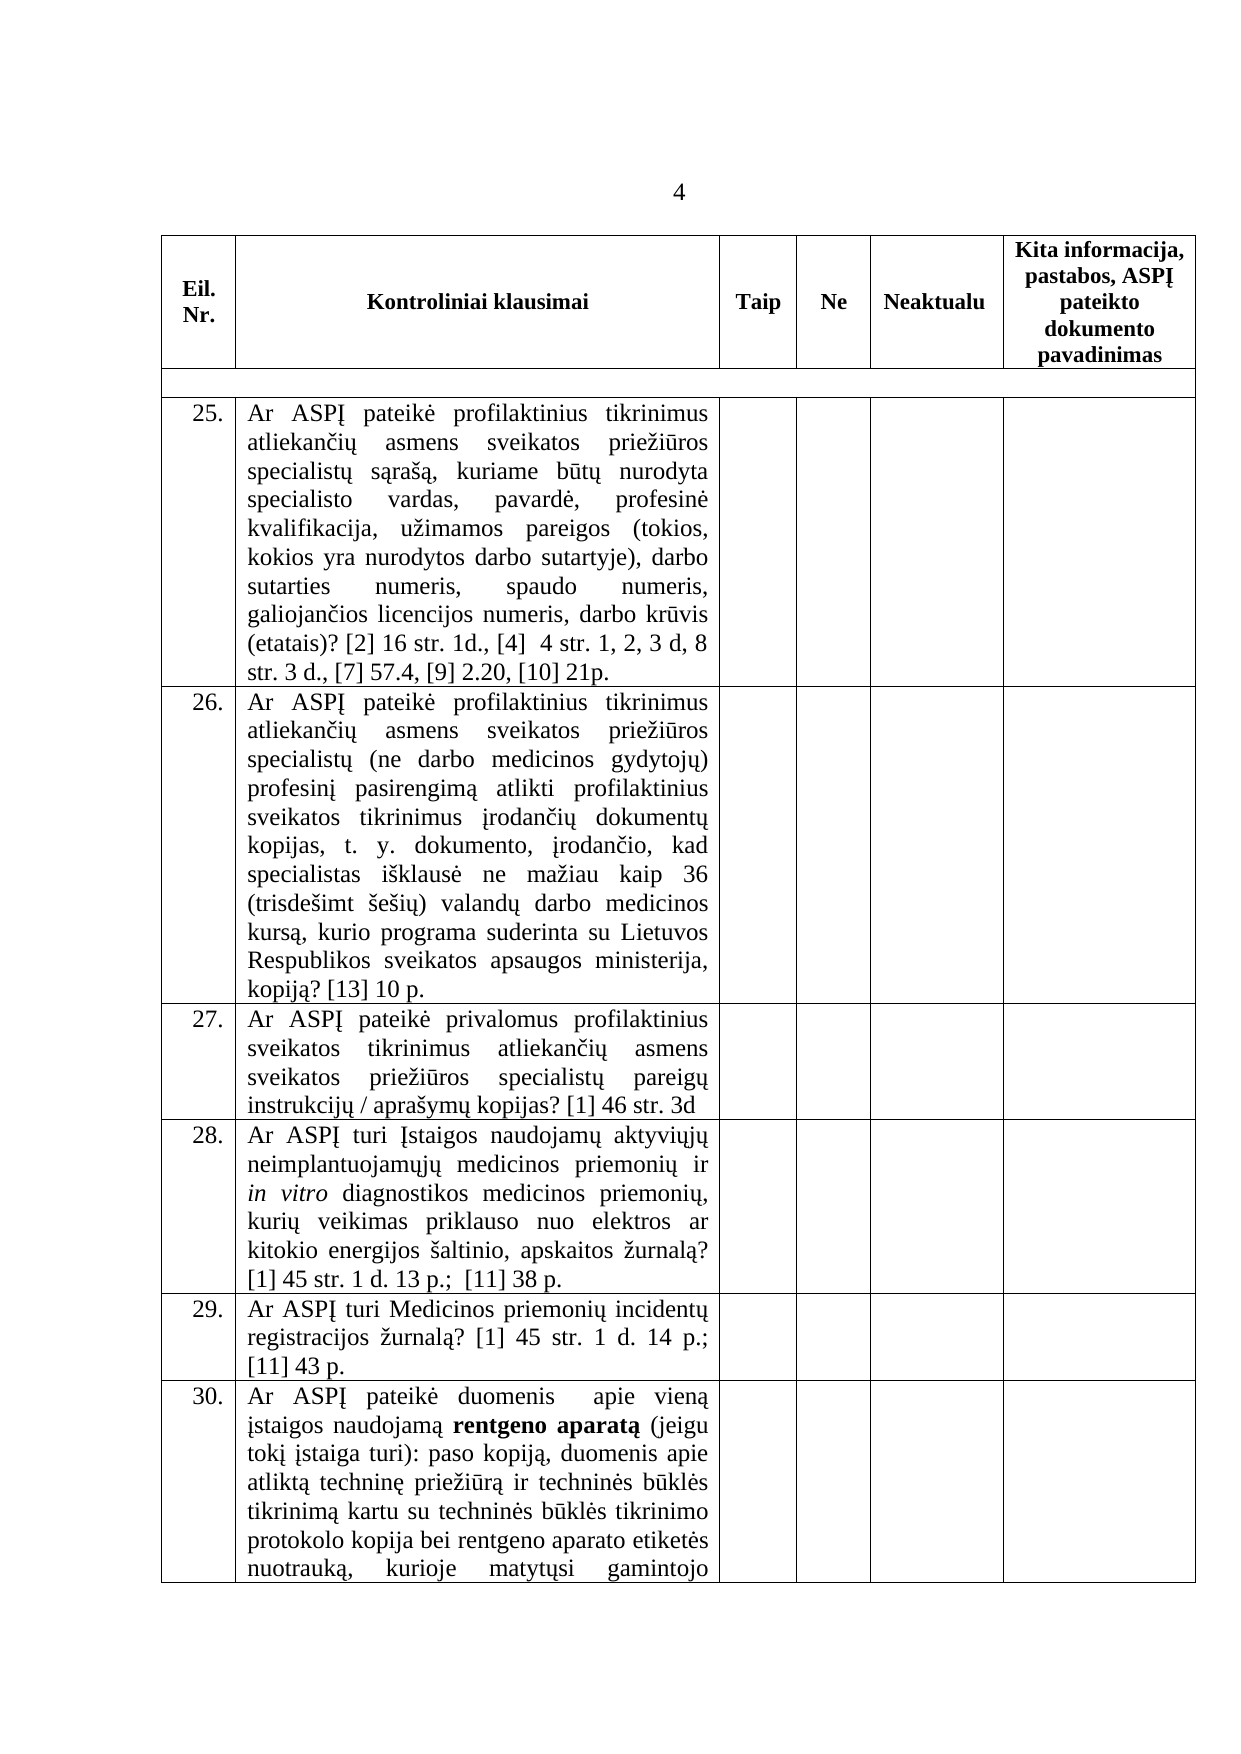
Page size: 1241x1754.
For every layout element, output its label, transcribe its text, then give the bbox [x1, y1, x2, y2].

table_header Neaktualu [871, 236, 1003, 367]
table_cell 30. [162, 1381, 235, 1582]
table_cell [1004, 1381, 1195, 1582]
table_cell 26. [162, 687, 235, 1003]
table_cell [871, 1004, 1003, 1119]
table_header Kontroliniai klausimai [236, 236, 719, 367]
table_cell [720, 1294, 796, 1380]
table_cell [871, 1120, 1003, 1293]
table_cell [1004, 1120, 1195, 1293]
table_cell 28. [162, 1120, 235, 1293]
table_cell [797, 1381, 870, 1582]
table_cell [162, 369, 1195, 397]
table_cell Ar ASPĮ pateikė duomenis apie vieną įstaigos naudojamą rentgeno aparatą (jeigu tokį įstaiga turi): paso kopiją, duomenis apie atliktą techninę priežiūrą ir techninės būklės tikrinimą kartu su techninės būklės tikrinimo protokolo kopija bei rentgeno aparato etiketės nuotrauką, kurioje matytųsi gamintojo [236, 1381, 719, 1582]
table_cell Ar ASPĮ turi Medicinos priemonių incidentų registracijos žurnalą? [1] 45 str. 1 d. 14 p.; [11] 43 p. [236, 1294, 719, 1380]
table_cell Ar ASPĮ turi Įstaigos naudojamų aktyviųjų neimplantuojamųjų medicinos priemonių ir in vitro diagnostikos medicinos priemonių, kurių veikimas priklauso nuo elektros ar kitokio energijos šaltinio, apskaitos žurnalą? [1] 45 str. 1 d. 13 p.; [11] 38 p. [236, 1120, 719, 1293]
table_cell 27. [162, 1004, 235, 1119]
table_cell [720, 1381, 796, 1582]
table_cell 29. [162, 1294, 235, 1380]
table_header Kita informacija, pastabos, ASPĮ pateikto dokumento pavadinimas [1004, 236, 1195, 367]
table_cell [720, 398, 796, 686]
table_cell [1004, 687, 1195, 1003]
table_cell [1004, 1294, 1195, 1380]
table_cell Ar ASPĮ pateikė privalomus profilaktinius sveikatos tikrinimus atliekančių asmens sveikatos priežiūros specialistų pareigų instrukcijų / aprašymų kopijas? [1] 46 str. 3d [236, 1004, 719, 1119]
table_header Ne [797, 236, 870, 367]
table_cell [797, 398, 870, 686]
table_cell Ar ASPĮ pateikė profilaktinius tikrinimus atliekančių asmens sveikatos priežiūros specialistų (ne darbo medicinos gydytojų) profesinį pasirengimą atlikti profilaktinius sveikatos tikrinimus įrodančių dokumentų kopijas, t. y. dokumento, įrodančio, kad specialistas išklausė ne mažiau kaip 36 (trisdešimt šešių) valandų darbo medicinos kursą, kurio programa suderinta su Lietuvos Respublikos sveikatos apsaugos ministerija, kopiją? [13] 10 p. [236, 687, 719, 1003]
table_cell [797, 1120, 870, 1293]
table_cell [871, 687, 1003, 1003]
table_cell [720, 1120, 796, 1293]
table_cell [797, 1004, 870, 1119]
table_cell Ar ASPĮ pateikė profilaktinius tikrinimus atliekančių asmens sveikatos priežiūros specialistų sąrašą, kuriame būtų nurodyta specialisto vardas, pavardė, profesinė kvalifikacija, užimamos pareigos (tokios, kokios yra nurodytos darbo sutartyje), darbo sutarties numeris, spaudo numeris, galiojančios licencijos numeris, darbo krūvis (etatais)? [2] 16 str. 1d., [4] 4 str. 1, 2, 3 d, 8 str. 3 d., [7] 57.4, [9] 2.20, [10] 21p. [236, 398, 719, 686]
table_cell 25. [162, 398, 235, 686]
table_cell [797, 1294, 870, 1380]
table_cell [871, 1294, 1003, 1380]
table_cell [797, 687, 870, 1003]
table_cell [1004, 398, 1195, 686]
table_cell [871, 1381, 1003, 1582]
table_cell [720, 1004, 796, 1119]
table_header Eil. Nr. [162, 236, 235, 367]
table_header Taip [720, 236, 796, 367]
table_cell [720, 687, 796, 1003]
table_cell [1004, 1004, 1195, 1119]
table_cell [871, 398, 1003, 686]
